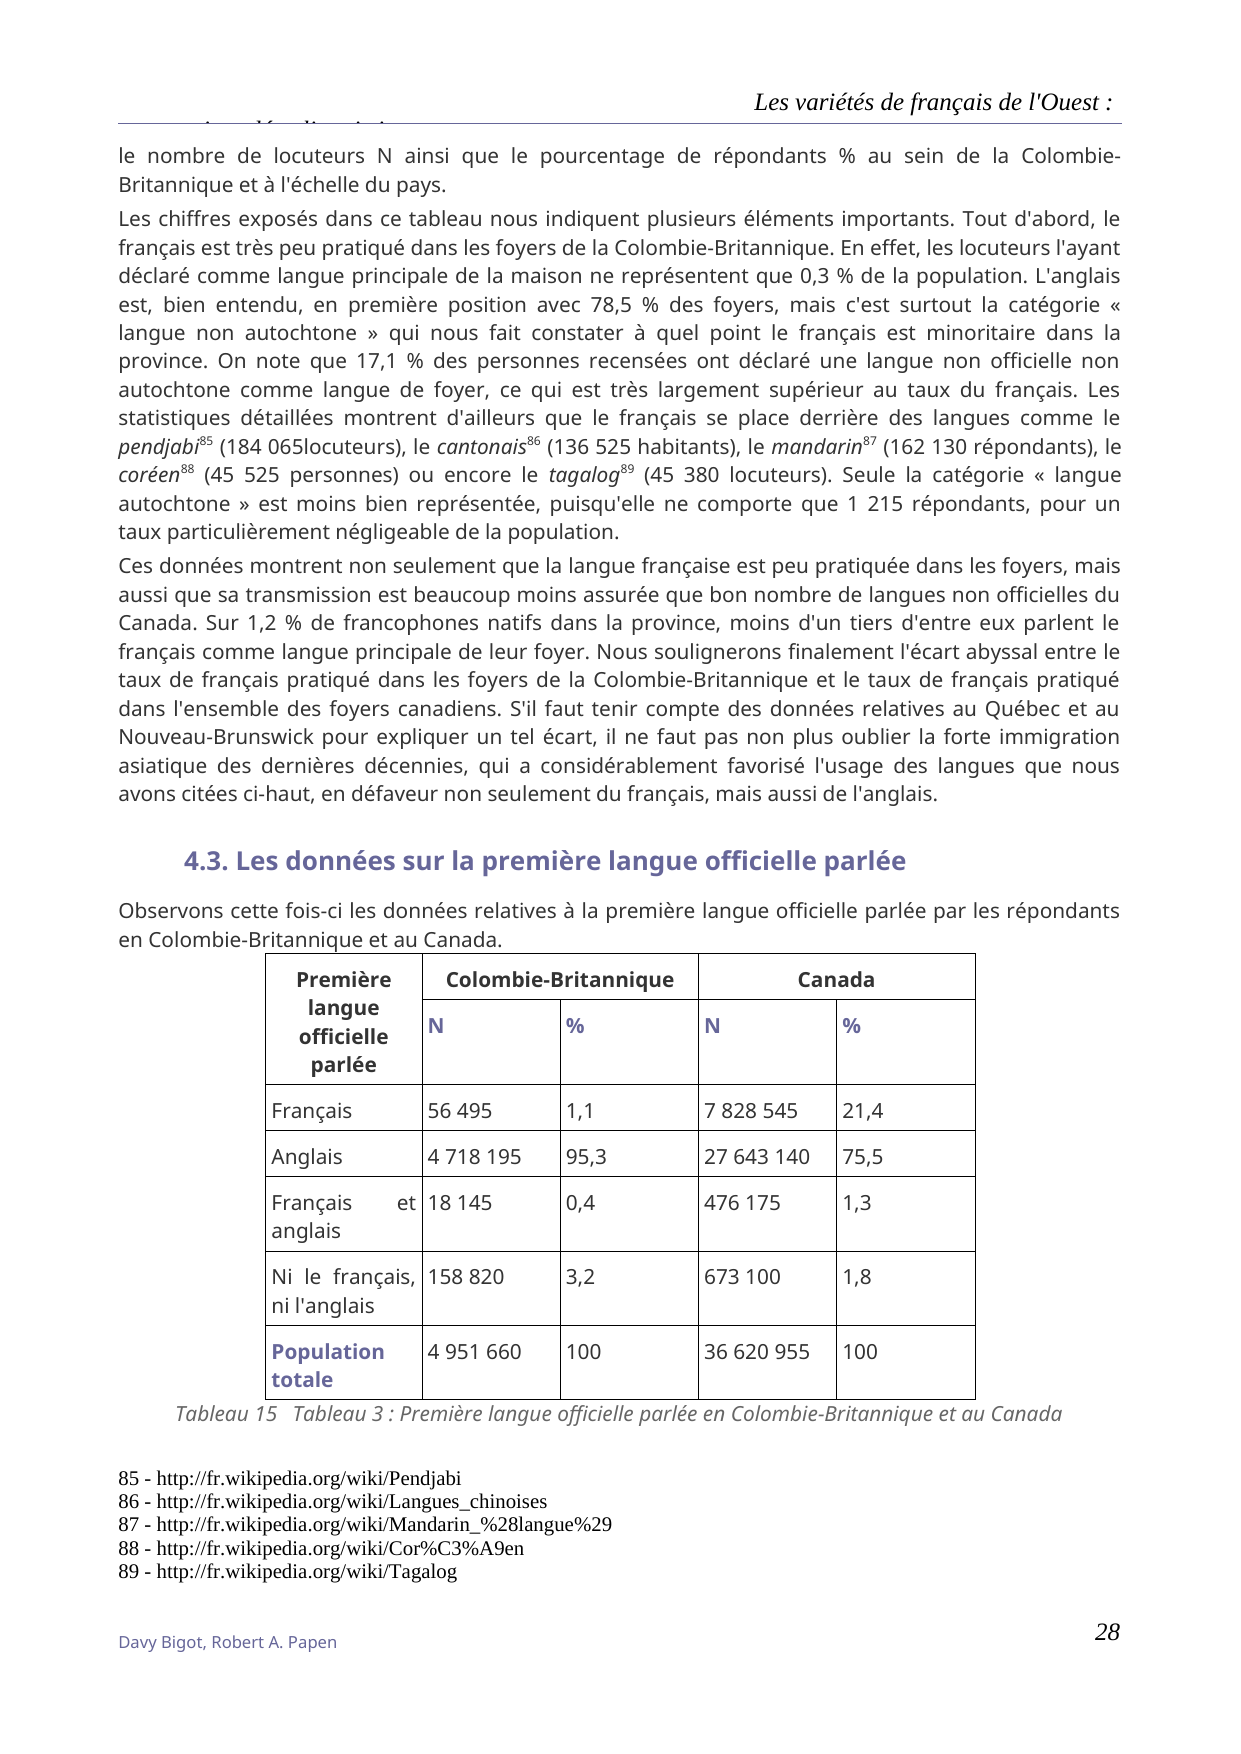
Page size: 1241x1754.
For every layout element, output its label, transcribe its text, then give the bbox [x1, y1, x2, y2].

table_cell 21,4 [837, 1085, 975, 1130]
text Les chiffres exposés dans ce tableau nous indiquent plusieurs éléments importants. Tout d'abord, le français est très peu pratiqué dans les foyers de la Colombie-Britannique. En effet, les locuteurs l'ayant déclaré comme langue principale de la maison ne représentent que 0,3 % de la population. L'anglais est, bien entendu, en première position avec 78,5 % des foyers, mais c'est surtout la catégorie « langue non autochtone » qui nous fait constater à quel point le français est minoritaire dans la province. On note que 17,1 % des personnes recensées ont déclaré une langue non officielle non autochtone comme langue de foyer, ce qui est très largement supérieur au taux du français. Les statistiques détaillées montrent d'ailleurs que le français se place derrière des langues comme le pendjabi (184 065locuteurs), le cantonais (136 525 habitants), le mandarin (162 130 répondants), le coréen (45 525 personnes) ou encore le tagalog (45 380 locuteurs). Seule la catégorie « langue autochtone » est moins bien représentée, puisqu'elle ne comporte que 1 215 répondants, pour un taux particulièrement négligeable de la population. [118, 204, 1122, 546]
table_cell 7 828 545 [699, 1085, 836, 1130]
table_cell 4 718 195 [423, 1131, 560, 1176]
table_cell 95,3 [561, 1131, 698, 1176]
text http://fr.wikipedia.org/wiki/Langues_chinoises [118, 1490, 1122, 1513]
text http://fr.wikipedia.org/wiki/Cor%C3%A9en [118, 1536, 1122, 1559]
table_cell 18 145 [423, 1177, 560, 1251]
table_cell 100 [561, 1326, 698, 1399]
table_cell 0,4 [561, 1177, 698, 1251]
text http://fr.wikipedia.org/wiki/Pendjabi [118, 1467, 1122, 1490]
table_header Colombie-Britannique [423, 954, 698, 999]
table_cell 100 [837, 1326, 975, 1399]
table_cell Anglais [266, 1131, 422, 1176]
table_cell 673 100 [699, 1252, 836, 1325]
table_cell 27 643 140 [699, 1131, 836, 1176]
text http://fr.wikipedia.org/wiki/Mandarin_%28langue%29 [118, 1513, 1122, 1536]
table_cell % [837, 1000, 975, 1084]
table_cell Ni le français, ni l'anglais [266, 1252, 422, 1325]
table_cell Français et anglais [266, 1177, 422, 1251]
text Ces données montrent non seulement que la langue française est peu pratiquée dans les foyers, mais aussi que sa transmission est beaucoup moins assurée que bon nombre de langues non officielles du Canada. Sur 1,2 % de francophones natifs dans la province, moins d'un tiers d'entre eux parlent le français comme langue principale de leur foyer. Nous soulignerons finalement l'écart abyssal entre le taux de français pratiqué dans les foyers de la Colombie-Britannique et le taux de français pratiqué dans l'ensemble des foyers canadiens. S'il faut tenir compte des données relatives au Québec et au Nouveau-Brunswick pour expliquer un tel écart, il ne faut pas non plus oublier la forte immigration asiatique des dernières décennies, qui a considérablement favorisé l'usage des langues que nous avons citées ci-haut, en défaveur non seulement du français, mais aussi de l'anglais. [118, 552, 1122, 808]
table_cell 36 620 955 [699, 1326, 836, 1399]
table_cell 3,2 [561, 1252, 698, 1325]
table_cell Population totale [266, 1326, 422, 1399]
table_cell 75,5 [837, 1131, 975, 1176]
table_cell N [423, 1000, 560, 1084]
title Les données sur la première langue officielle parlée [177, 843, 1122, 878]
table_cell Français [266, 1085, 422, 1130]
table_cell 1,1 [561, 1085, 698, 1130]
text Observons cette fois-ci les données relatives à la première langue officielle parlée par les répondants en Colombie-Britannique et au Canada. [118, 896, 1122, 953]
table_cell % [561, 1000, 698, 1084]
table_cell 158 820 [423, 1252, 560, 1325]
table_cell 1,3 [837, 1177, 975, 1251]
table_cell 56 495 [423, 1085, 560, 1130]
text le nombre de locuteurs N ainsi que le pourcentage de répondants % au sein de la Colombie-Britannique et à l'échelle du pays. [118, 142, 1122, 198]
table_cell N [699, 1000, 836, 1084]
table_cell 4 951 660 [423, 1326, 560, 1399]
title Tableau 15 Tableau 3 : Première langue officielle parlée en Colombie-Britannique et au Canada [118, 1399, 1122, 1428]
text http://fr.wikipedia.org/wiki/Tagalog [118, 1559, 1122, 1583]
table_header Canada [699, 954, 975, 999]
table_header Première langue officielle parlée [266, 954, 422, 1084]
table_cell 1,8 [837, 1252, 975, 1325]
table_cell 476 175 [699, 1177, 836, 1251]
